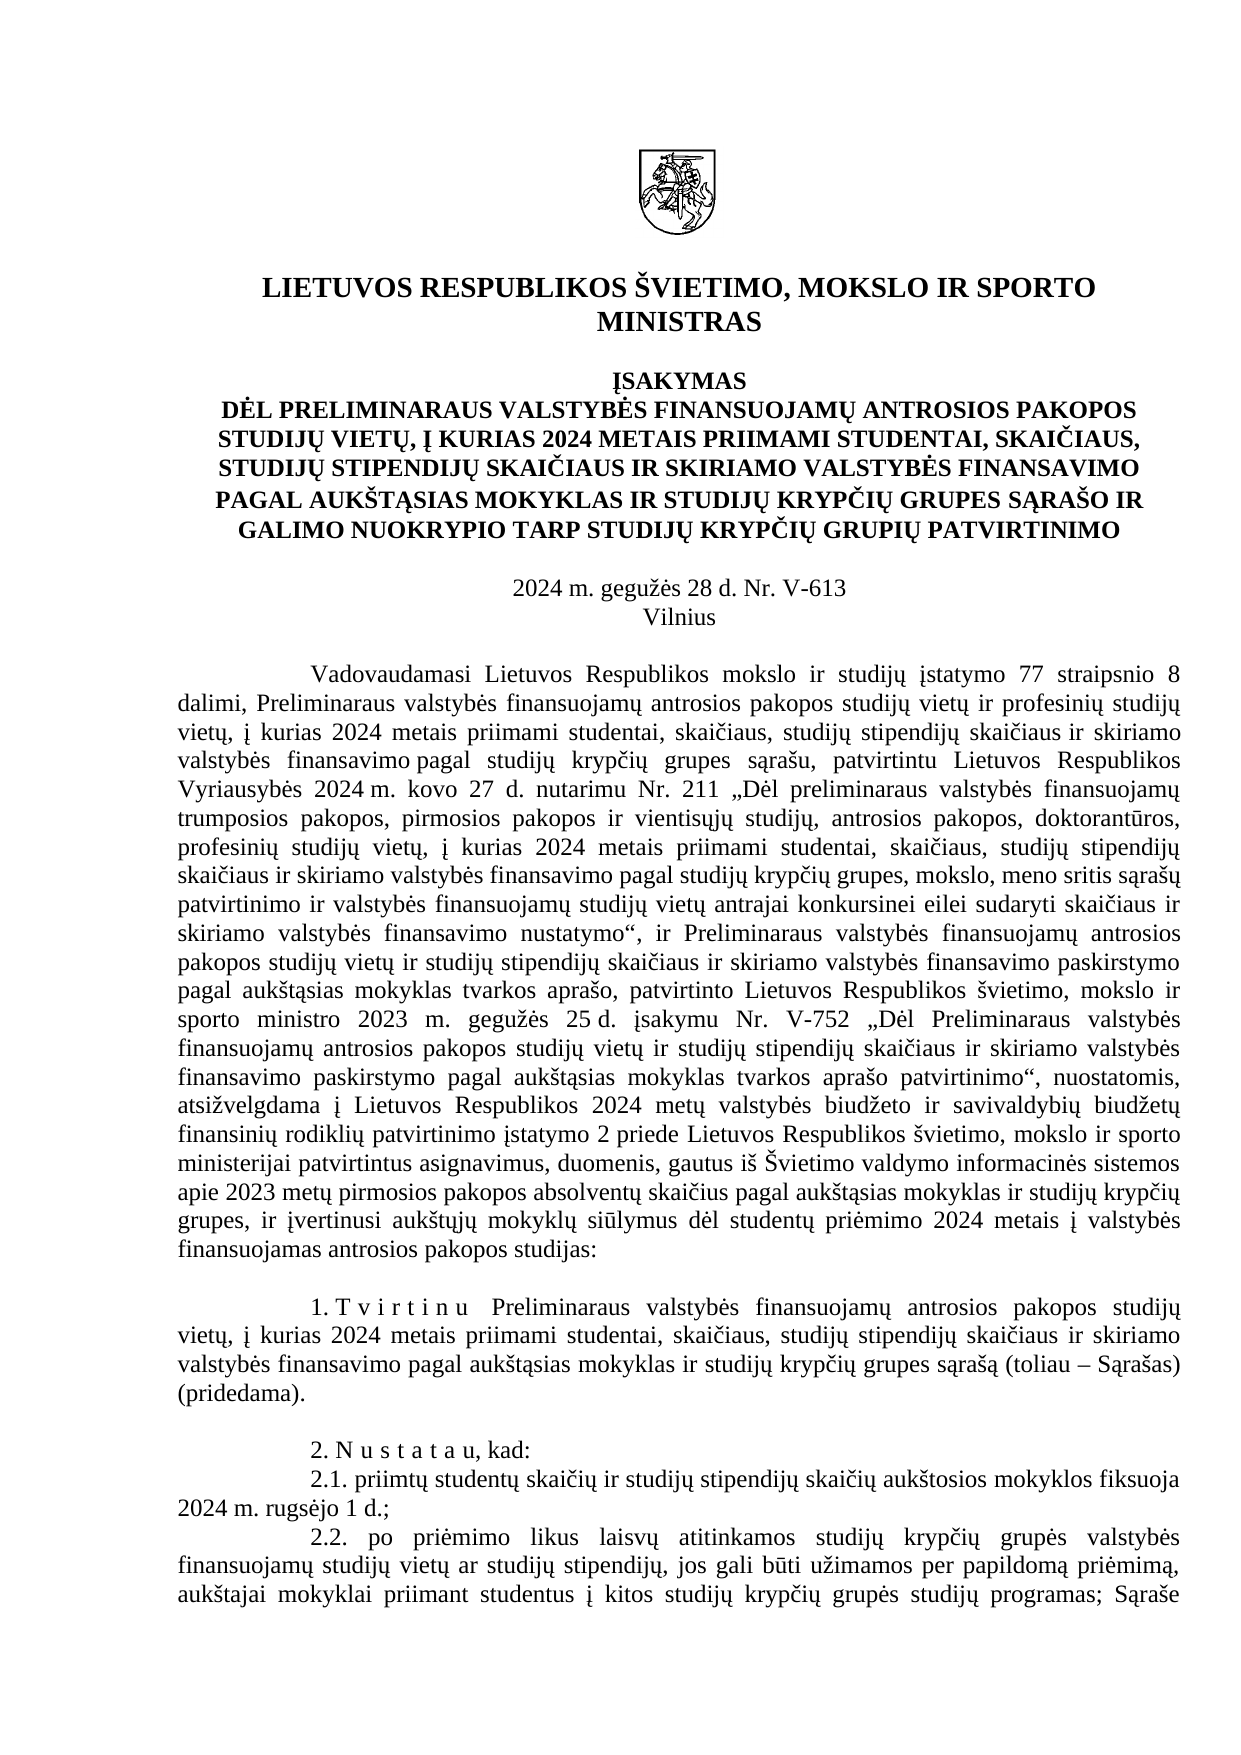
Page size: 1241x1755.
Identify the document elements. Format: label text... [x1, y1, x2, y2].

text 2.2. po priėmimo likus laisvų atitinkamos studijų krypčių grupės valstybės finansuojamų studijų vietų ar studijų stipendijų, jos gali būti užimamos per papildomą priėmimą, aukštajai mokyklai priimant studentus į kitos studijų krypčių grupės studijų programas; Sąraše [177, 1522, 1181, 1608]
text Vilnius [177, 602, 1181, 630]
text Vadovaudamasi Lietuvos Respublikos mokslo ir studijų įstatymo 77 straipsnio 8 dalimi, Preliminaraus valstybės finansuojamų antrosios pakopos studijų vietų ir profesinių studijų vietų, į kurias 2024 metais priimami studentai, skaičiaus, studijų stipendijų skaičiaus ir skiriamo valstybės finansavimo pagal studijų krypčių grupes sąrašu, patvirtintu Lietuvos Respublikos Vyriausybės 2024 m. kovo 27 d. nutarimu Nr. 211 „Dėl preliminaraus valstybės finansuojamų trumposios pakopos, pirmosios pakopos ir vientisųjų studijų, antrosios pakopos, doktorantūros, profesinių studijų vietų, į kurias 2024 metais priimami studentai, skaičiaus, studijų stipendijų skaičiaus ir skiriamo valstybės finansavimo pagal studijų krypčių grupes, mokslo, meno sritis sąrašų patvirtinimo ir valstybės finansuojamų studijų vietų antrajai konkursinei eilei sudaryti skaičiaus ir skiriamo valstybės finansavimo nustatymo“, ir Preliminaraus valstybės finansuojamų antrosios pakopos studijų vietų ir studijų stipendijų skaičiaus ir skiriamo valstybės finansavimo paskirstymo pagal aukštąsias mokyklas tvarkos aprašo, patvirtinto Lietuvos Respublikos švietimo, mokslo ir sporto ministro 2023 m. gegužės 25 d. įsakymu Nr. V-752 „Dėl Preliminaraus valstybės finansuojamų antrosios pakopos studijų vietų ir studijų stipendijų skaičiaus ir skiriamo valstybės finansavimo paskirstymo pagal aukštąsias mokyklas tvarkos aprašo patvirtinimo“, nuostatomis, atsižvelgdama į Lietuvos Respublikos 2024 metų valstybės biudžeto ir savivaldybių biudžetų finansinių rodiklių patvirtinimo įstatymo 2 priede Lietuvos Respublikos švietimo, mokslo ir sporto ministerijai patvirtintus asignavimus, duomenis, gautus iš Švietimo valdymo informacinės sistemos apie 2023 metų pirmosios pakopos absolventų skaičius pagal aukštąsias mokyklas ir studijų krypčių grupes, ir įvertinusi aukštųjų mokyklų siūlymus dėl studentų priėmimo 2024 metais į valstybės finansuojamas antrosios pakopos studijas: [177, 659, 1181, 1263]
subtitle 2024 m. gegužės 28 d. Nr. V-613 [177, 573, 1181, 602]
text LIETUVOS RESPUBLIKOS ŠVIETIMO, MOKSLO IR SPORTO MINISTRAS [177, 271, 1181, 338]
text ĮSAKYMAS [177, 366, 1181, 395]
text 1. Tvirtinu Preliminaraus valstybės finansuojamų antrosios pakopos studijų vietų, į kurias 2024 metais priimami studentai, skaičiaus, studijų stipendijų skaičiaus ir skiriamo valstybės finansavimo pagal aukštąsias mokyklas ir studijų krypčių grupes sąrašą (toliau – Sąrašas) (pridedama). [177, 1292, 1181, 1407]
text 2. Nustatau, kad: [177, 1435, 1181, 1464]
text 2.1. priimtų studentų skaičių ir studijų stipendijų skaičių aukštosios mokyklos fiksuoja 2024 m. rugsėjo 1 d.; [177, 1464, 1181, 1522]
text DĖL PRELIMINARAUS VALSTYBĖS FINANSUOJAMŲ ANTROSIOS PAKOPOS STUDIJŲ VIETŲ, Į KURIAS 2024 METAIS PRIIMAMI STUDENTAI, SKAIČIAUS, STUDIJŲ STIPENDIJŲ SKAIČIAUS IR SKIRIAMO VALSTYBĖS FINANSAVIMO PAGAL AUKŠTĄSIAS MOKYKLAS IR STUDIJŲ KRYPČIŲ GRUPES SĄRAŠO IR GALIMO NUOKRYPIO TARP STUDIJŲ KRYPČIŲ GRUPIŲ PATVIRTINIMO [177, 395, 1181, 544]
